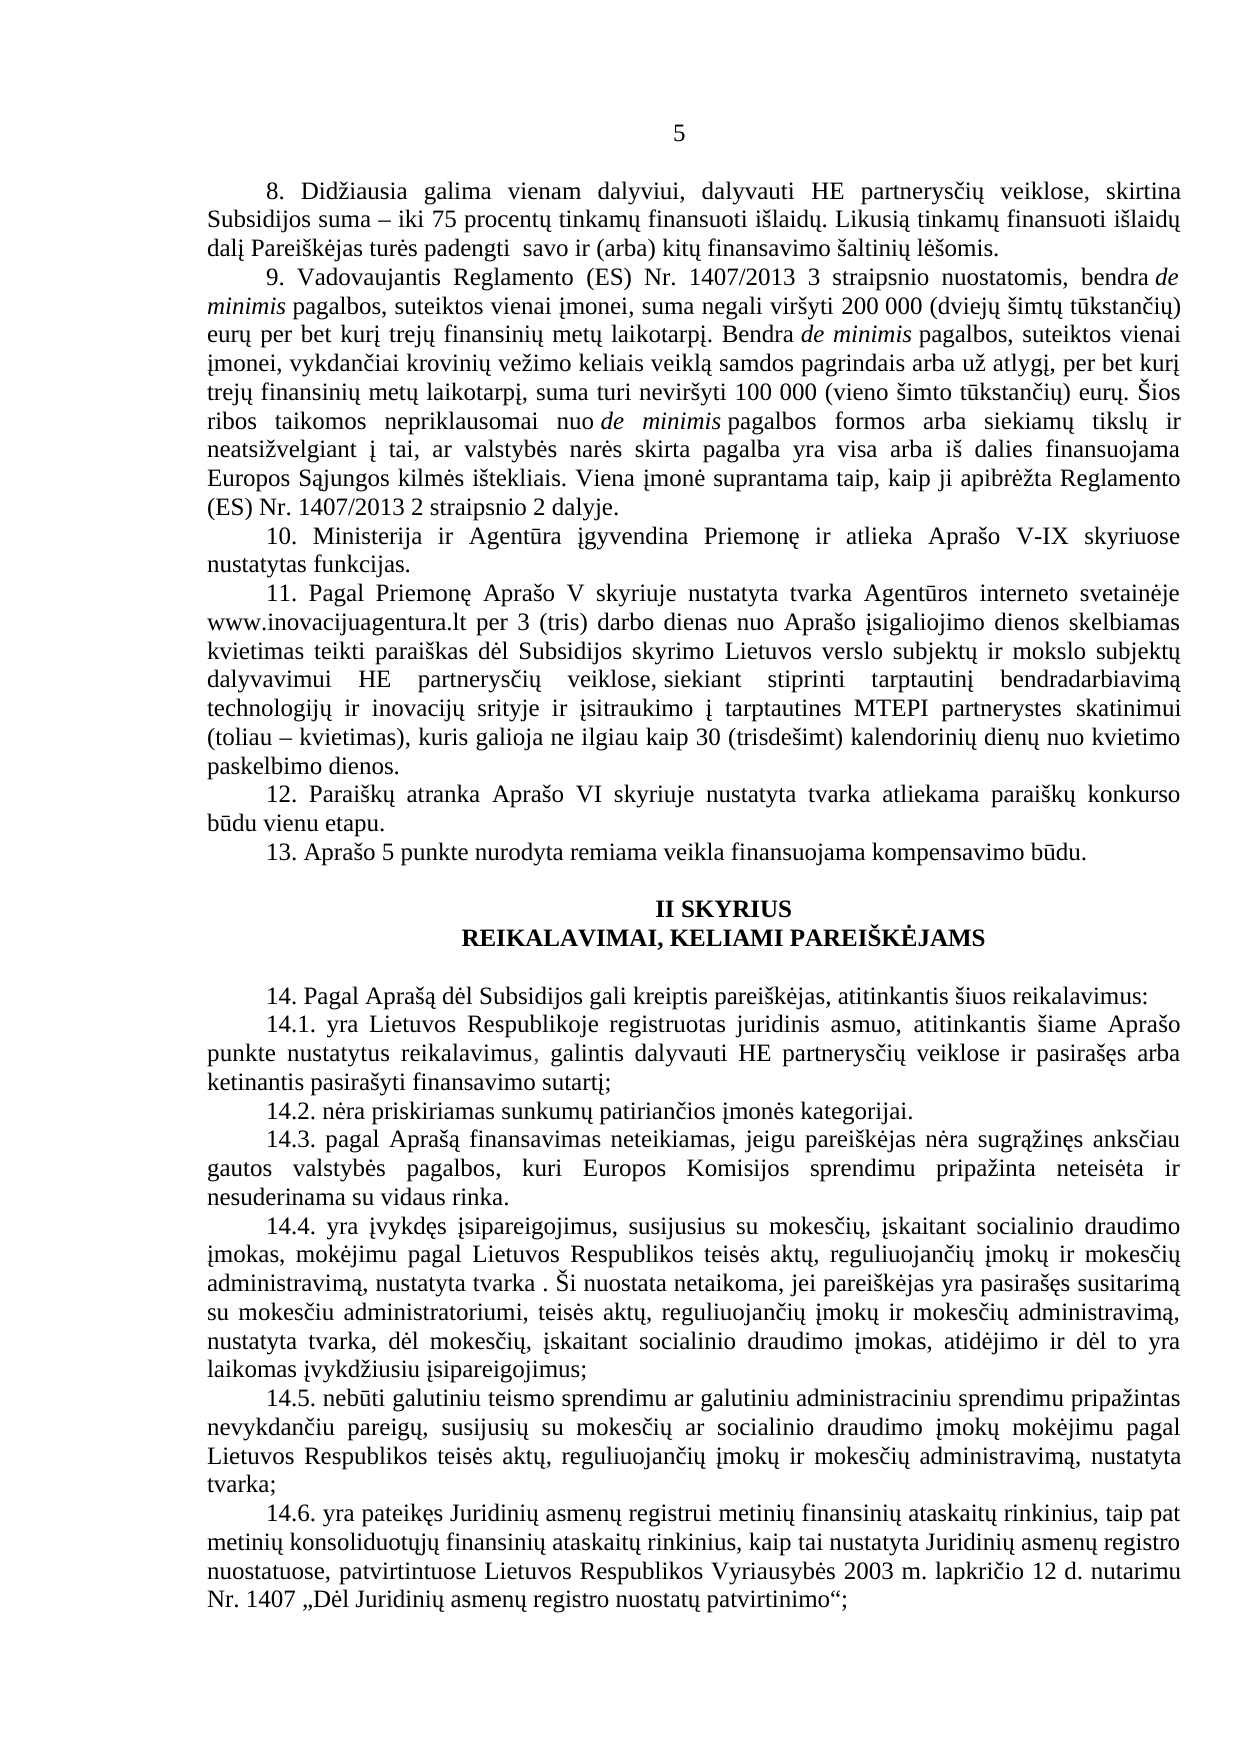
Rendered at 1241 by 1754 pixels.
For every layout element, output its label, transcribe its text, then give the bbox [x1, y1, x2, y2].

text REIKALAVIMAI, KELIAMI PAREIŠKĖJAMS [207, 923, 1181, 952]
text 14.1. yra Lietuvos Respublikoje registruotas juridinis asmuo, atitinkantis šiame Aprašo punkte nustatytus reikalavimus, galintis dalyvauti HE partnerysčių veiklose ir pasirašęs arba ketinantis pasirašyti finansavimo sutartį; [207, 1009, 1181, 1096]
text 13. Aprašo 5 punkte nurodyta remiama veikla finansuojama kompensavimo būdu. [207, 837, 1181, 866]
text 14.3. pagal Aprašą finansavimas neteikiamas, jeigu pareiškėjas nėra sugrąžinęs anksčiau gautos valstybės pagalbos, kuri Europos Komisijos sprendimu pripažinta neteisėta ir nesuderinama su vidaus rinka. [207, 1124, 1181, 1211]
text 14.5. nebūti galutiniu teismo sprendimu ar galutiniu administraciniu sprendimu pripažintas nevykdančiu pareigų, susijusių su mokesčių ar socialinio draudimo įmokų mokėjimu pagal Lietuvos Respublikos teisės aktų, reguliuojančių įmokų ir mokesčių administravimą, nustatyta tvarka; [207, 1383, 1181, 1498]
text 8. Didžiausia galima vienam dalyviui, dalyvauti HE partnerysčių veiklose, skirtina Subsidijos suma – iki 75 procentų tinkamų finansuoti išlaidų. Likusią tinkamų finansuoti išlaidų dalį Pareiškėjas turės padengti savo ir (arba) kitų finansavimo šaltinių lėšomis. [207, 176, 1181, 262]
text II SKYRIUS [207, 894, 1181, 923]
text 12. Paraiškų atranka Aprašo VI skyriuje nustatyta tvarka atliekama paraiškų konkurso būdu vienu etapu. [207, 779, 1181, 837]
text 14.4. yra įvykdęs įsipareigojimus, susijusius su mokesčių, įskaitant socialinio draudimo įmokas, mokėjimu pagal Lietuvos Respublikos teisės aktų, reguliuojančių įmokų ir mokesčių administravimą, nustatyta tvarka . Ši nuostata netaikoma, jei pareiškėjas yra pasirašęs susitarimą su mokesčiu administratoriumi, teisės aktų, reguliuojančių įmokų ir mokesčių administravimą, nustatyta tvarka, dėl mokesčių, įskaitant socialinio draudimo įmokas, atidėjimo ir dėl to yra laikomas įvykdžiusiu įsipareigojimus; [207, 1211, 1181, 1383]
text 14. Pagal Aprašą dėl Subsidijos gali kreiptis pareiškėjas, atitinkantis šiuos reikalavimus: [207, 981, 1181, 1009]
subtitle 14.6. yra pateikęs Juridinių asmenų registrui metinių finansinių ataskaitų rinkinius, taip pat metinių konsoliduotųjų finansinių ataskaitų rinkinius, kaip tai nustatyta Juridinių asmenų registro nuostatuose, patvirtintuose Lietuvos Respublikos Vyriausybės 2003 m. lapkričio 12 d. nutarimu Nr. 1407 „Dėl Juridinių asmenų registro nuostatų patvirtinimo“; [207, 1498, 1181, 1613]
text 14.2. nėra priskiriamas sunkumų patiriančios įmonės kategorijai. [207, 1096, 1181, 1124]
text 9. Vadovaujantis Reglamento (ES) Nr. 1407/2013 3 straipsnio nuostatomis, bendra de minimis pagalbos, suteiktos vienai įmonei, suma negali viršyti 200 000 (dviejų šimtų tūkstančių) eurų per bet kurį trejų finansinių metų laikotarpį. Bendra de minimis pagalbos, suteiktos vienai įmonei, vykdančiai krovinių vežimo keliais veiklą samdos pagrindais arba už atlygį, per bet kurį trejų finansinių metų laikotarpį, suma turi neviršyti 100 000 (vieno šimto tūkstančių) eurų. Šios ribos taikomos nepriklausomai nuo de minimis pagalbos formos arba siekiamų tikslų ir neatsižvelgiant į tai, ar valstybės narės skirta pagalba yra visa arba iš dalies finansuojama Europos Sąjungos kilmės ištekliais. Viena įmonė suprantama taip, kaip ji apibrėžta Reglamento (ES) Nr. 1407/2013 2 straipsnio 2 dalyje. [207, 262, 1181, 521]
text 10. Ministerija ir Agentūra įgyvendina Priemonę ir atlieka Aprašo V-IX skyriuose nustatytas funkcijas. [207, 521, 1181, 578]
text 11. Pagal Priemonę Aprašo V skyriuje nustatyta tvarka Agentūros interneto svetainėje www.inovacijuagentura.lt per 3 (tris) darbo dienas nuo Aprašo įsigaliojimo dienos skelbiamas kvietimas teikti paraiškas dėl Subsidijos skyrimo Lietuvos verslo subjektų ir mokslo subjektų dalyvavimui HE partnerysčių veiklose, siekiant stiprinti tarptautinį bendradarbiavimą technologijų ir inovacijų srityje ir įsitraukimo į tarptautines MTEPI partnerystes skatinimui (toliau – kvietimas), kuris galioja ne ilgiau kaip 30 (trisdešimt) kalendorinių dienų nuo kvietimo paskelbimo dienos. [207, 578, 1181, 779]
